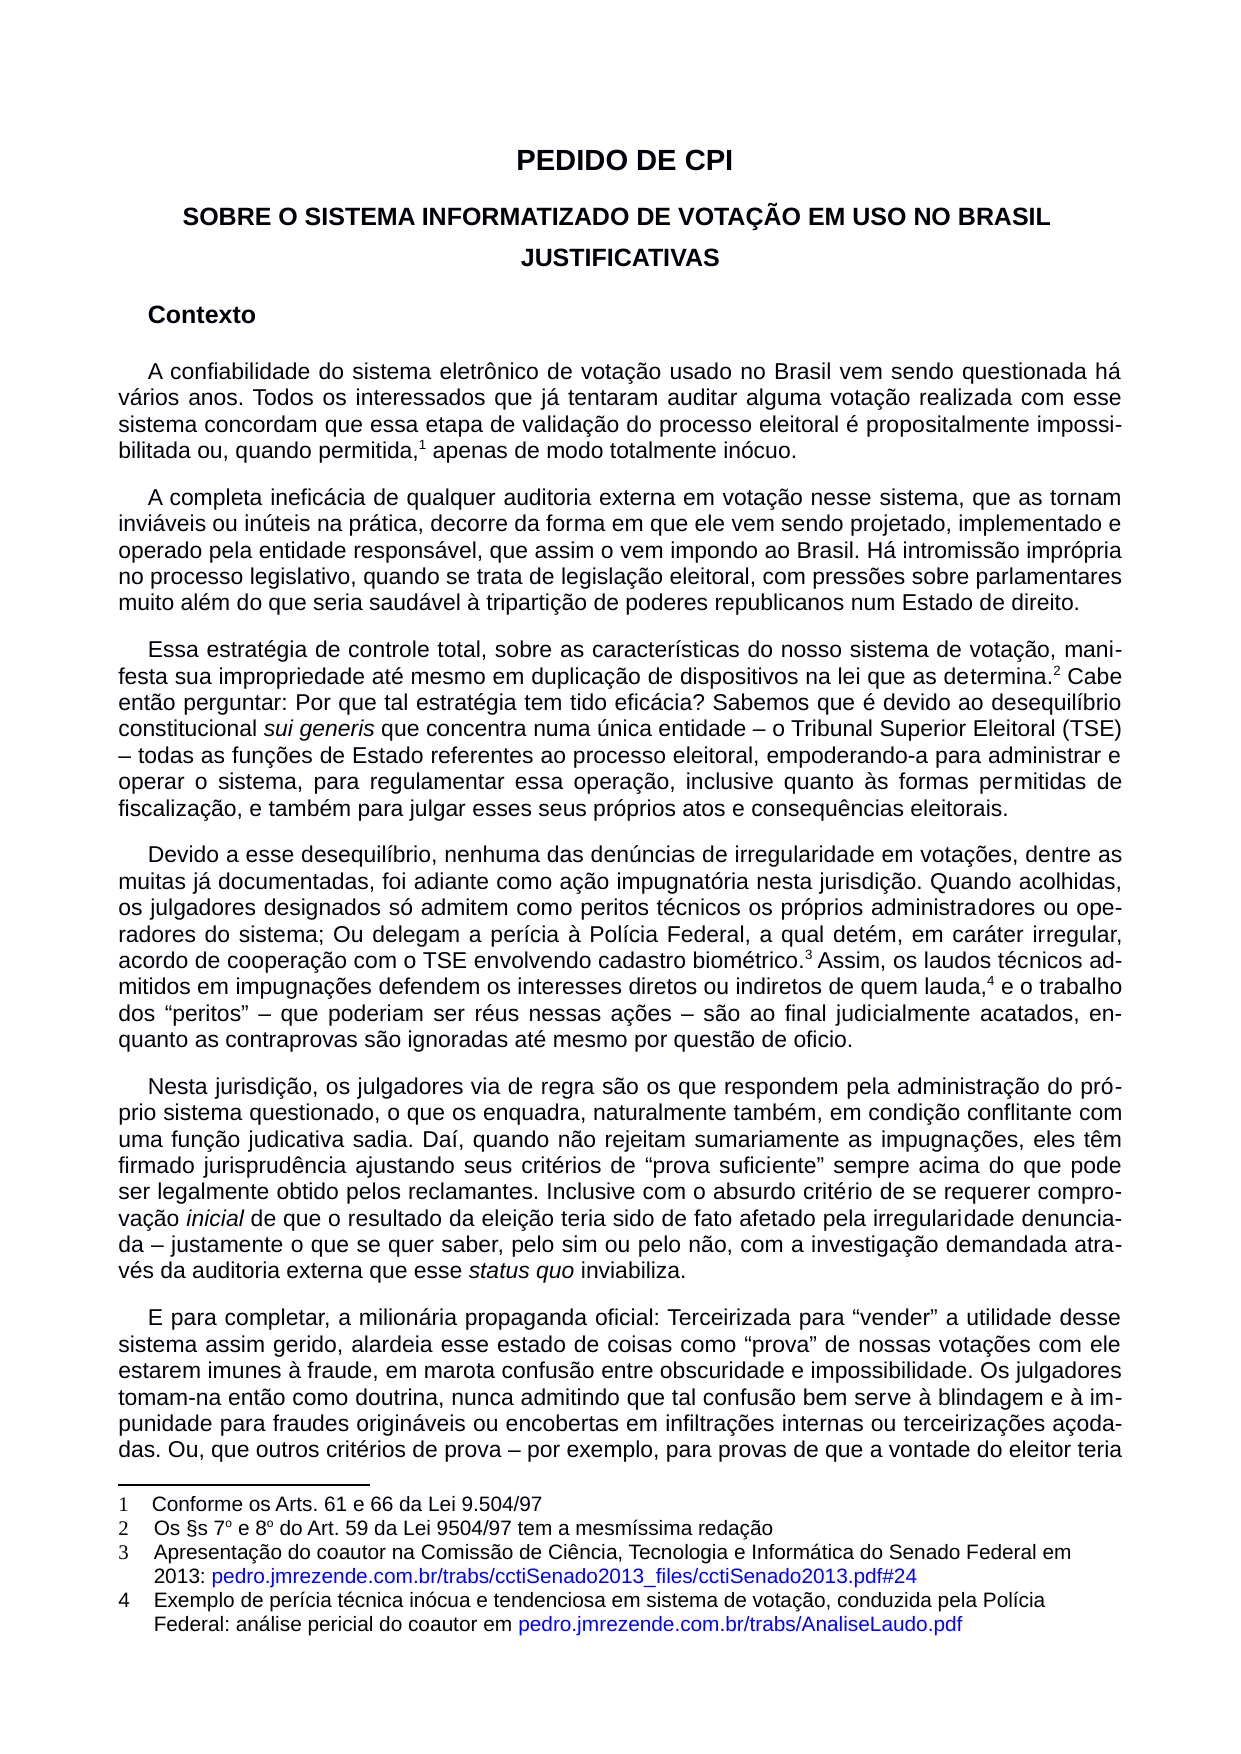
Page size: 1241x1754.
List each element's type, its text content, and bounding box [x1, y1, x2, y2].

text A confiabilidade do sistema eletrônico de votação usado no Brasil vem sendo questionada há vá­rios anos. Todos os interessados que já tentaram auditar alguma votação realizada com esse sis­tema concordam que essa etapa de validação do processo eleitoral é propo­sitalmente impossi­bilitada ou, quando permitida, apenas de modo totalmente inócuo. [118, 358, 1122, 463]
text Devido a esse desequilíbrio, nenhuma das denúncias de irregularidade em votações, den­tre as mui­tas já do­cumentadas, foi adiante como ação impugnatória nesta jurisdição. Quando acolhidas, os julgadores designados só admitem como peritos técnicos os próprios administra­dores ou ope­radores do siste­ma; Ou delegam a perícia à Polícia Federal, a qual detém, em caráter ir­regular, acordo de coo­peração com o TSE en­volvendo cadastro biométrico. Assim, os laudos téc­nicos ad­mitidos em impug­nações de­fendem os in­teresses diretos ou indiretos de quem lau­da, e o trabalho dos “peri­tos” – que poderi­am ser réus nessas ações – são ao final judi­cialmente aca­tados, en­quanto as contra­provas são ignoradas até mes­mo por questão de ofi­cio. [118, 841, 1122, 1052]
text A completa ineficácia de qualquer auditoria externa em votação nesse sistema, que as tornam inviáveis ou inúteis na prática, decorre da for­ma em que ele vem sendo projetado, implementado e operado pela entidade responsável, que as­sim o vem impondo ao Brasil. Há intromissão imprópria no pro­cesso legislativo, quando se trata de le­gislação eleitoral, com pressões sobre parlamentares muito além do que seria saudável à triparti­ção de poderes republicanos num Es­tado de direito. [118, 484, 1122, 616]
text JUSTIFICATIVAS [118, 243, 1122, 272]
text Conforme os Arts. 61 e 66 da Lei 9.504/97 [118, 1491, 1122, 1516]
text Apresentação do coautor na Comissão de Ciência, Tecnologia e Informática do Senado Federal em 2013: pedro.jmrezende.com.br/trabs/cctiSenado2013_files/cctiSenado2013.pdf#24 [118, 1540, 1122, 1588]
text Exemplo de perícia técnica inócua e tendenciosa em sistema de votação, conduzida pela Polícia Federal: análise pericial do coautor em pedro.jmrezende.com.br/trabs/AnaliseLaudo.pdf [118, 1588, 1122, 1636]
text E para completar, a milionária propaganda oficial: Terceirizada para “vender” a utilidade desse sis­tema assim gerido, alardeia esse estado de coisas como “prova” de nossas votações com ele esta­rem imu­nes à fraude, em marota confusão entre obscuridade e impossibilidade. Os julgadores tomam-na então como doutrina, nunca admitindo que tal confusão bem ser­ve à blindagem e à im­punidade para fraudes origináveis ou encobertas em infiltrações in­ternas ou terceiriza­ções açoda­das. Ou, que outros critérios de prova – por exemplo, para provas de que a von­tade do eleitor teria [118, 1304, 1122, 1462]
text Os §s 7o e 8o do Art. 59 da Lei 9504/97 tem a mesmíssima redação [118, 1516, 1122, 1540]
subtitle PEDIDO DE CPI [118, 143, 1122, 177]
subtitle SOBRE O SISTEMA INFORMATIZADO DE VOTAÇÃO EM USO NO BRASIL [118, 202, 1122, 230]
text Contexto [118, 300, 1122, 329]
text Essa estratégia de controle total, sobre as características do nosso sistema de votação, mani­festa sua impropriedade até mesmo em duplicação de dispositivos na lei que as de­termina. Cabe então perguntar: Por que tal estratégia tem tido eficácia? Sabemos que é devido ao desequilíbrio cons­titucional sui ge­neris que concentra numa única entidade – o Tribunal Superior Elei­toral (TSE) – todas as fun­ções de Estado referentes ao processo eleitoral, empoderando-a para administrar e ope­rar o sistema, para regulamentar essa operação, inclusive quanto às formas per­mitidas de fiscalização, e também para julgar esses seus próprios atos e consequências eleito­rais. [118, 636, 1122, 821]
text Nesta jurisdição, os julgadores via de regra são os que respondem pela administração do pró­prio siste­ma questionado, o que os enquadra, naturalmente também, em condição conflitan­te com uma fun­ção judicativa sadia. Daí, quando não rejeitam sumariamente as impugna­ções, eles têm firma­do jurisprudência ajustando seus critérios de “prova sufici­ente” sem­pre acima do que pode ser le­galmente obtido pelos reclamantes. Inclusive com o absurdo crité­rio de se requerer compro­vação inici­al de que o resultado da eleição teria sido de fato afetado pela irregulari­dade denuncia­da – justa­mente o que se quer saber, pelo sim ou pelo não, com a investigação demandada atra­vés da au­ditoria ex­terna que esse status quo inviabiliza. [118, 1073, 1122, 1284]
